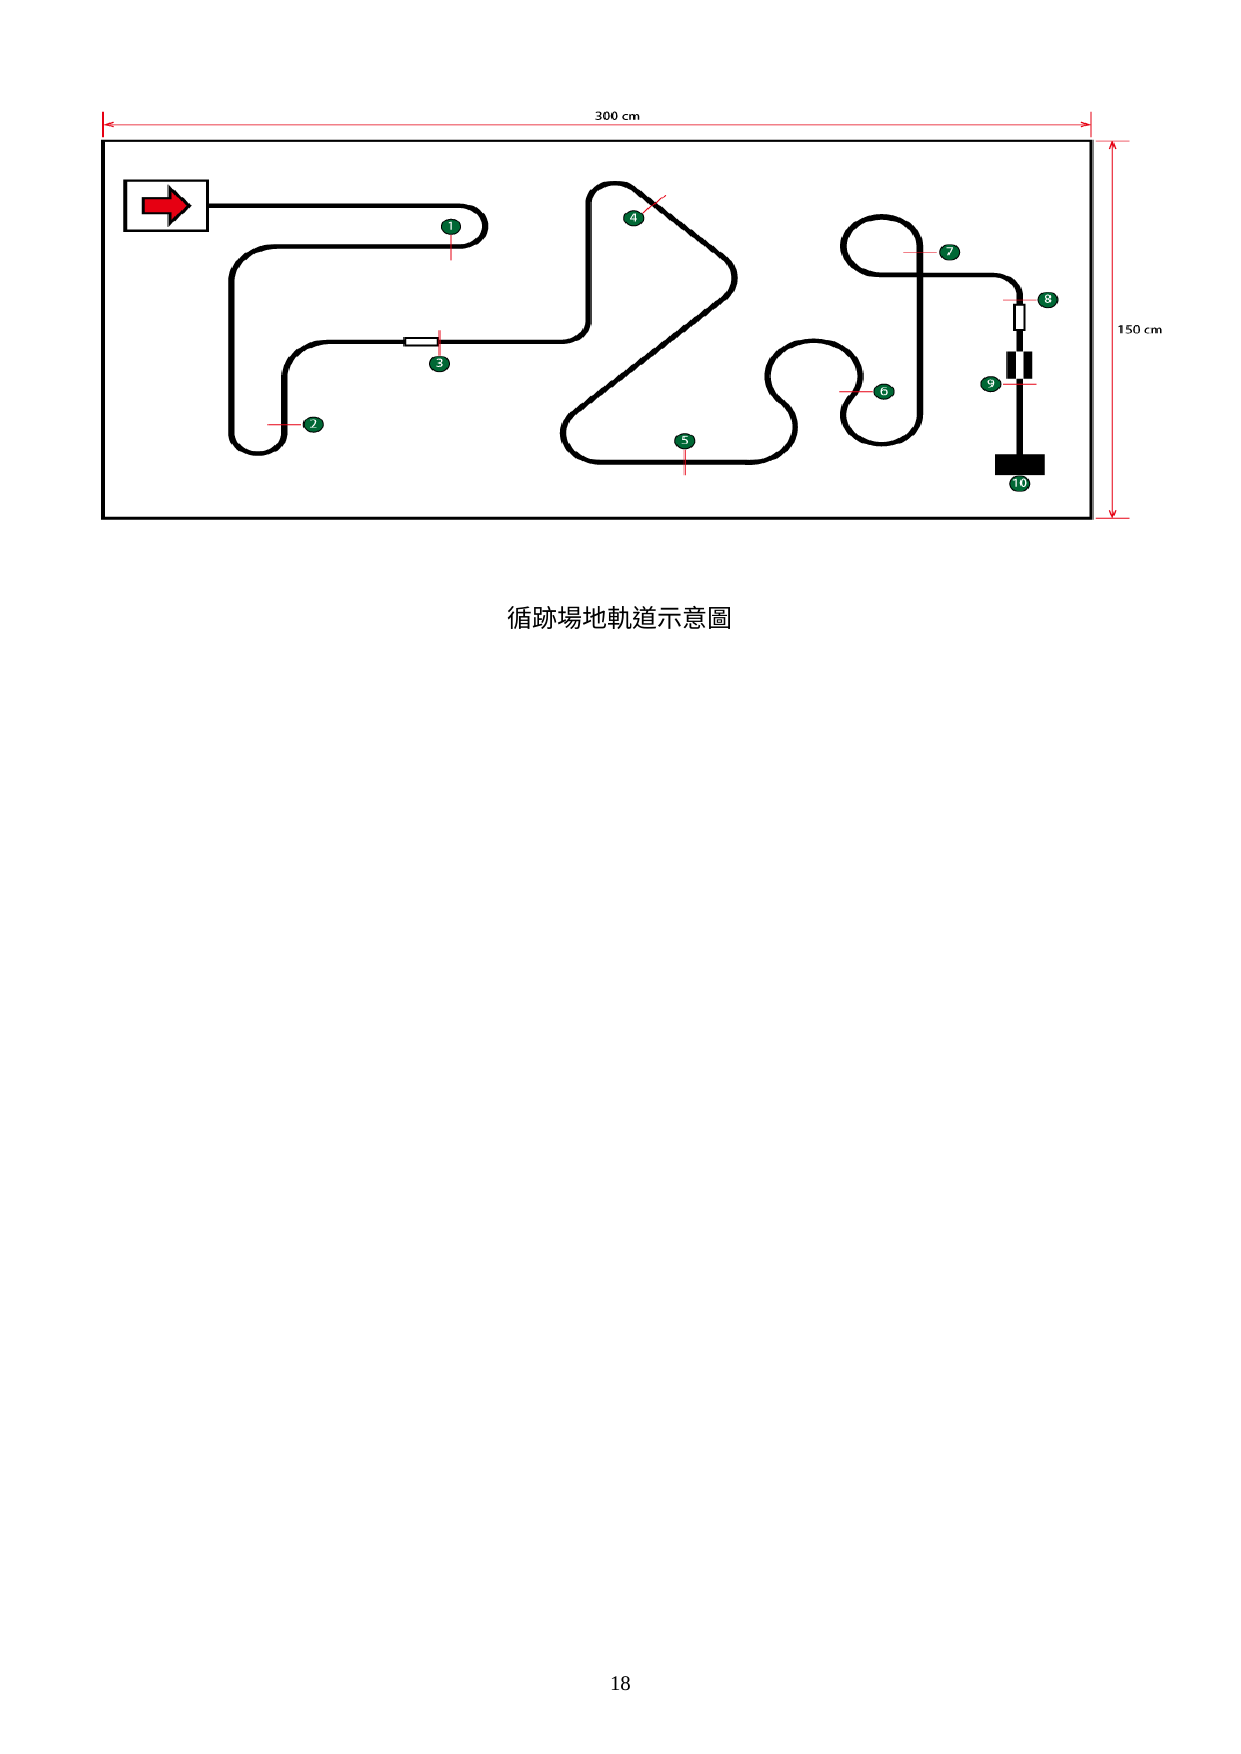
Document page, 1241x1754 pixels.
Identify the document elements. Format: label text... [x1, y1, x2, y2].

text 循跡場地軌道示意圖 [75, 598, 1165, 635]
picture [82, 102, 1172, 531]
